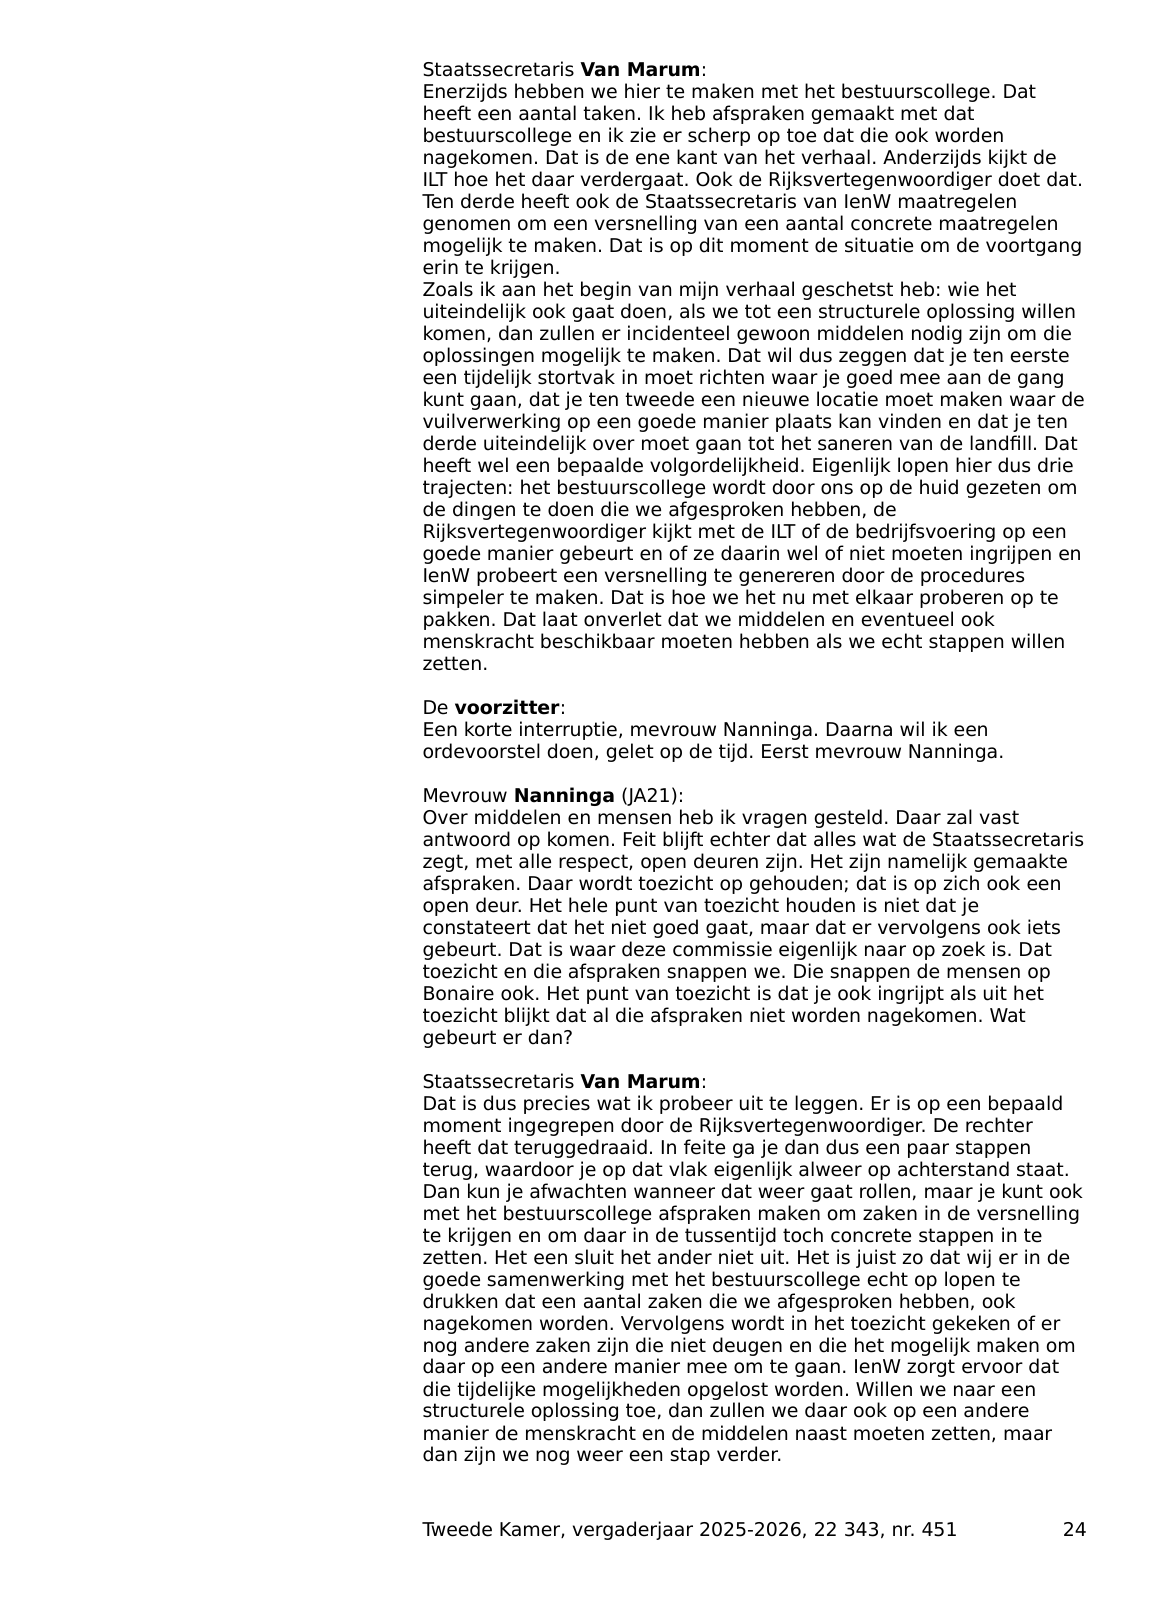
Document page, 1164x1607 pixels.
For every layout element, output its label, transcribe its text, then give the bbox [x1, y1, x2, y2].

text De voorzitter: [422, 697, 1087, 719]
text Dat is dus precies wat ik probeer uit te leggen. Er is op een bepaald moment ingegrepen door de Rijksvertegenwoordiger. De rechter heeft dat teruggedraaid. In feite ga je dan dus een paar stappen terug, waardoor je op dat vlak eigenlijk alweer op achterstand staat. Dan kun je afwachten wanneer dat weer gaat rollen, maar je kunt ook met het bestuurscollege afspraken maken om zaken in de versnelling te krijgen en om daar in de tussentijd toch concrete stappen in te zetten. Het een sluit het ander niet uit. Het is juist zo dat wij er in de goede samenwerking met het bestuurscollege echt op lopen te drukken dat een aantal zaken die we afgesproken hebben, ook nagekomen worden. Vervolgens wordt in het toezicht gekeken of er nog andere zaken zijn die niet deugen en die het mogelijk maken om daar op een andere manier mee om te gaan. IenW zorgt ervoor dat die tijdelijke mogelijkheden opgelost worden. Willen we naar een structurele oplossing toe, dan zullen we daar ook op een andere manier de menskracht en de middelen naast moeten zetten, maar dan zijn we nog weer een stap verder. [422, 1093, 1087, 1466]
text Zoals ik aan het begin van mijn verhaal geschetst heb: wie het uiteindelijk ook gaat doen, als we tot een structurele oplossing willen komen, dan zullen er incidenteel gewoon middelen nodig zijn om die oplossingen mogelijk te maken. Dat wil dus zeggen dat je ten eerste een tijdelijk stortvak in moet richten waar je goed mee aan de gang kunt gaan, dat je ten tweede een nieuwe locatie moet maken waar de vuilverwerking op een goede manier plaats kan vinden en dat je ten derde uiteindelijk over moet gaan tot het saneren van de landfill. Dat heeft wel een bepaalde volgordelijkheid. Eigenlijk lopen hier dus drie trajecten: het bestuurscollege wordt door ons op de huid gezeten om de dingen te doen die we afgesproken hebben, de Rijksvertegenwoordiger kijkt met de ILT of de bedrijfsvoering op een goede manier gebeurt en of ze daarin wel of niet moeten ingrijpen en IenW probeert een versnelling te genereren door de procedures simpeler te maken. Dat is hoe we het nu met elkaar proberen op te pakken. Dat laat onverlet dat we middelen en eventueel ook menskracht beschikbaar moeten hebben als we echt stappen willen zetten. [422, 279, 1087, 674]
text Een korte interruptie, mevrouw Nanninga. Daarna wil ik een ordevoorstel doen, gelet op de tijd. Eerst mevrouw Nanninga. [422, 719, 1087, 763]
text Mevrouw Nanninga (JA21): [422, 785, 1087, 807]
text Staatssecretaris Van Marum: [422, 1071, 1087, 1093]
text Over middelen en mensen heb ik vragen gesteld. Daar zal vast antwoord op komen. Feit blijft echter dat alles wat de Staatssecretaris zegt, met alle respect, open deuren zijn. Het zijn namelijk gemaakte afspraken. Daar wordt toezicht op gehouden; dat is op zich ook een open deur. Het hele punt van toezicht houden is niet dat je constateert dat het niet goed gaat, maar dat er vervolgens ook iets gebeurt. Dat is waar deze commissie eigenlijk naar op zoek is. Dat toezicht en die afspraken snappen we. Die snappen de mensen op Bonaire ook. Het punt van toezicht is dat je ook ingrijpt als uit het toezicht blijkt dat al die afspraken niet worden nagekomen. Wat gebeurt er dan? [422, 807, 1087, 1048]
text Enerzijds hebben we hier te maken met het bestuurscollege. Dat heeft een aantal taken. Ik heb afspraken gemaakt met dat bestuurscollege en ik zie er scherp op toe dat die ook worden nagekomen. Dat is de ene kant van het verhaal. Anderzijds kijkt de ILT hoe het daar verdergaat. Ook de Rijksvertegenwoordiger doet dat. Ten derde heeft ook de Staatssecretaris van IenW maatregelen genomen om een versnelling van een aantal concrete maatregelen mogelijk te maken. Dat is op dit moment de situatie om de voortgang erin te krijgen. [422, 81, 1087, 279]
text Staatssecretaris Van Marum: [422, 59, 1087, 81]
